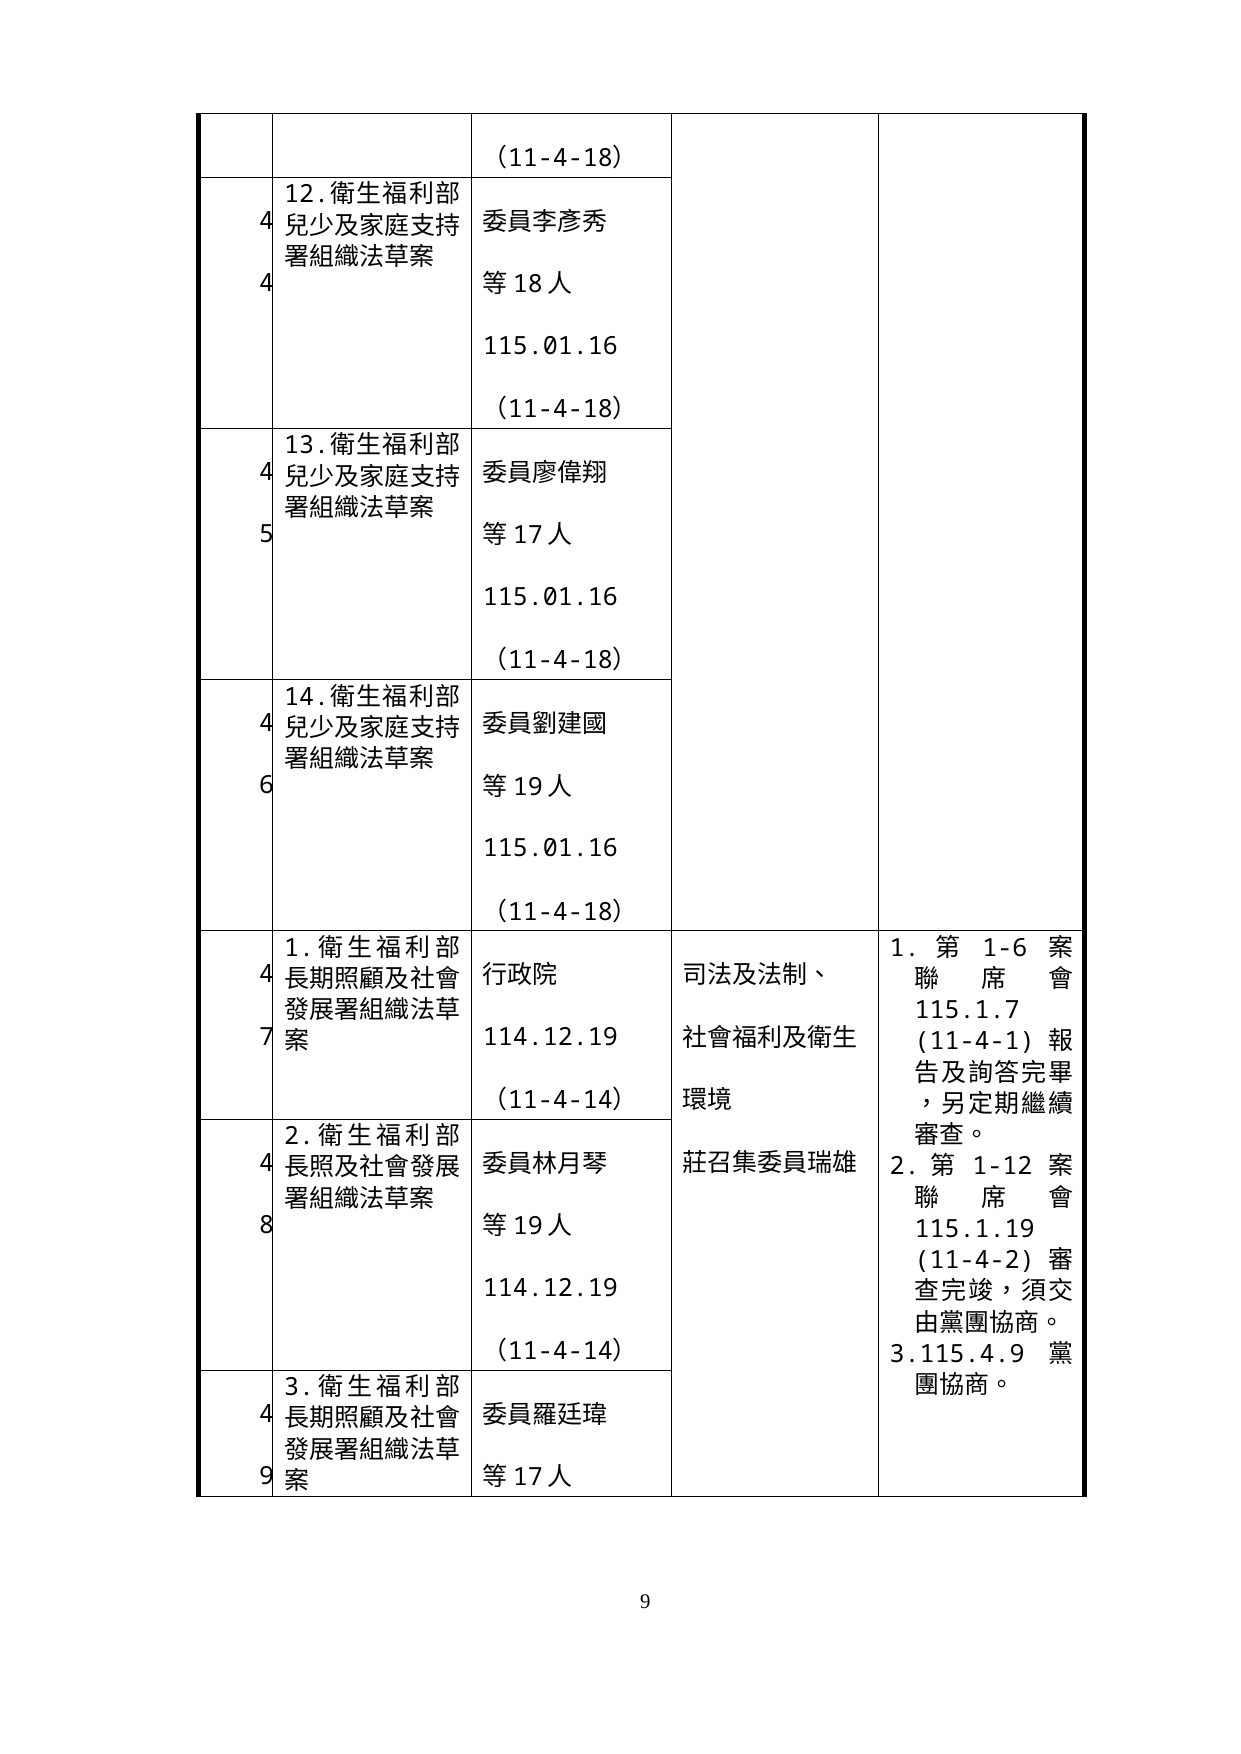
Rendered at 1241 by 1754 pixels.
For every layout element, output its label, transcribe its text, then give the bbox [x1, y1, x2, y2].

table_cell 司法及法制、 社會福利及衛生環境 莊召集委員瑞雄 [672, 931, 878, 1496]
table_cell [263, 1408, 268, 1416]
table_cell [201, 178, 272, 428]
table_cell 13.衛生福利部兒少及家庭支持署組織法草案 [273, 429, 471, 679]
table_cell [263, 717, 268, 725]
table_cell 委員劉建國 等19人 115.01.16 （11-4-18） [472, 680, 671, 930]
table_cell [273, 114, 471, 177]
table_cell 委員羅廷瑋 等17人 [472, 1371, 671, 1496]
table_cell [263, 968, 268, 976]
table_cell [263, 783, 270, 791]
table_cell 12.衛生福利部兒少及家庭支持署組織法草案 [273, 178, 471, 428]
table_cell 1.衛生福利部長期照顧及社會發展署組織法草案 [273, 931, 471, 1118]
table_cell [201, 114, 272, 177]
table_cell [201, 931, 272, 1118]
table_cell [263, 1157, 268, 1165]
table_cell [263, 1225, 270, 1231]
table_cell 2.衛生福利部長照及社會發展署組織法草案 [273, 1120, 471, 1369]
table_cell [201, 429, 272, 679]
table_cell 行政院 114.12.19 （11-4-14） [472, 931, 671, 1118]
table_cell [263, 466, 268, 474]
table_cell [672, 114, 878, 930]
table_cell 委員林月琴 等19人 114.12.19 （11-4-14） [472, 1120, 671, 1369]
table_cell [201, 1371, 272, 1496]
table_cell 委員李彥秀 等18人 115.01.16 （11-4-18） [472, 178, 671, 428]
table_cell [263, 215, 268, 223]
table_cell 1.第1-6案 聯席會 115.1.7 (11-4-1)報告及詢答完畢，另定期繼續審查。 2.第1-12案 聯席會 115.1.19 (11-4-2)審查完竣，須交由黨團協商。 3.115.4.9黨團協商。 [879, 931, 1082, 1496]
table_cell 3.衛生福利部長期照顧及社會發展署組織法草案 [273, 1371, 471, 1496]
table_cell [263, 277, 268, 285]
table_cell [263, 1468, 270, 1476]
table_cell （11-4-18） [472, 114, 671, 177]
table_cell [263, 1217, 270, 1223]
table_cell 委員廖偉翔 等17人 115.01.16 （11-4-18） [472, 429, 671, 679]
table_cell [879, 114, 1082, 930]
table_cell [201, 1120, 272, 1369]
table_cell [201, 680, 272, 930]
table_cell 14.衛生福利部兒少及家庭支持署組織法草案 [273, 680, 471, 930]
